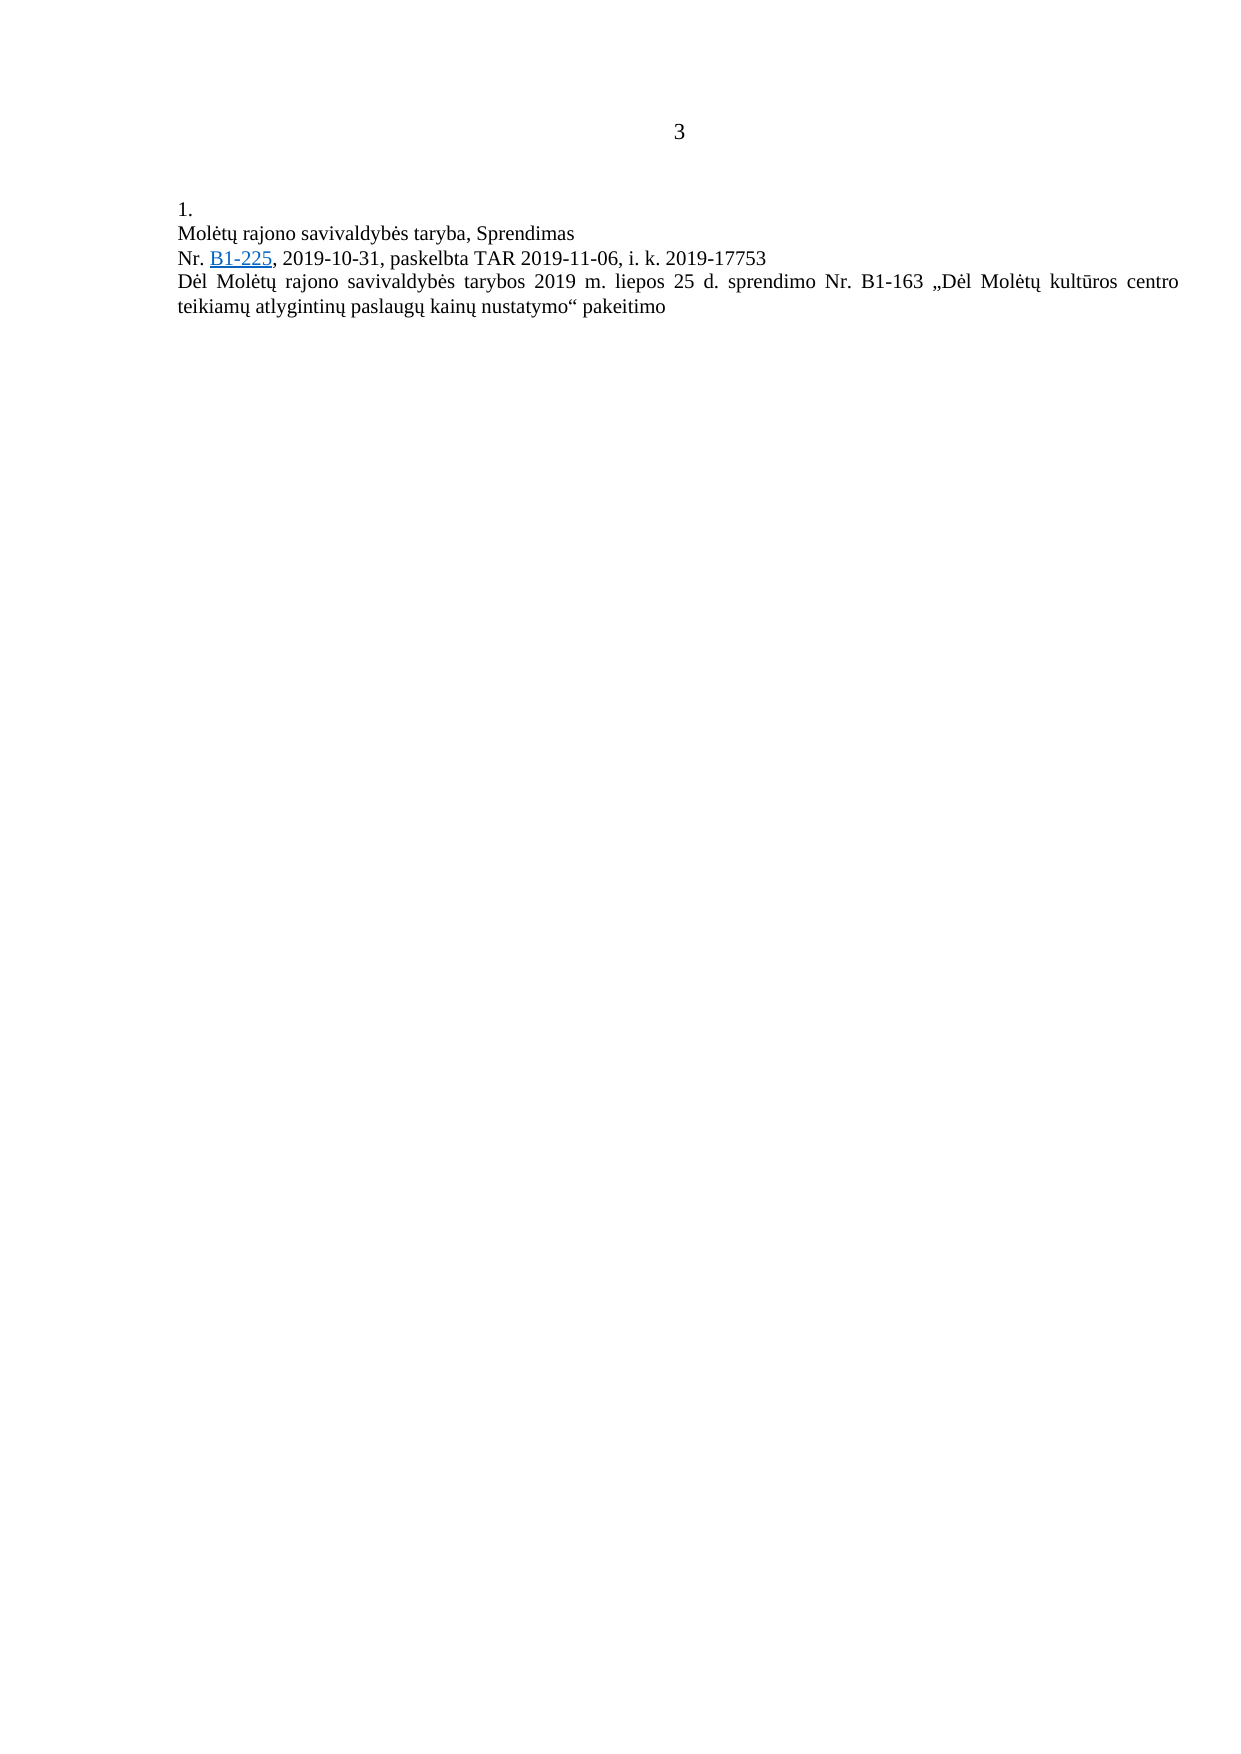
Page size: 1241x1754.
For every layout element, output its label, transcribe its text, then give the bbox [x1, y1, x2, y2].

text 1. [177, 197, 1181, 221]
text Nr. B1-225, 2019-10-31, paskelbta TAR 2019-11-06, i. k. 2019-17753 [177, 245, 1181, 269]
text Dėl Molėtų rajono savivaldybės tarybos 2019 m. liepos 25 d. sprendimo Nr. B1-163 „Dėl Molėtų kultūros centro teikiamų atlygintinų paslaugų kainų nustatymo“ pakeitimo [177, 269, 1181, 318]
text Molėtų rajono savivaldybės taryba, Sprendimas [177, 221, 1181, 245]
